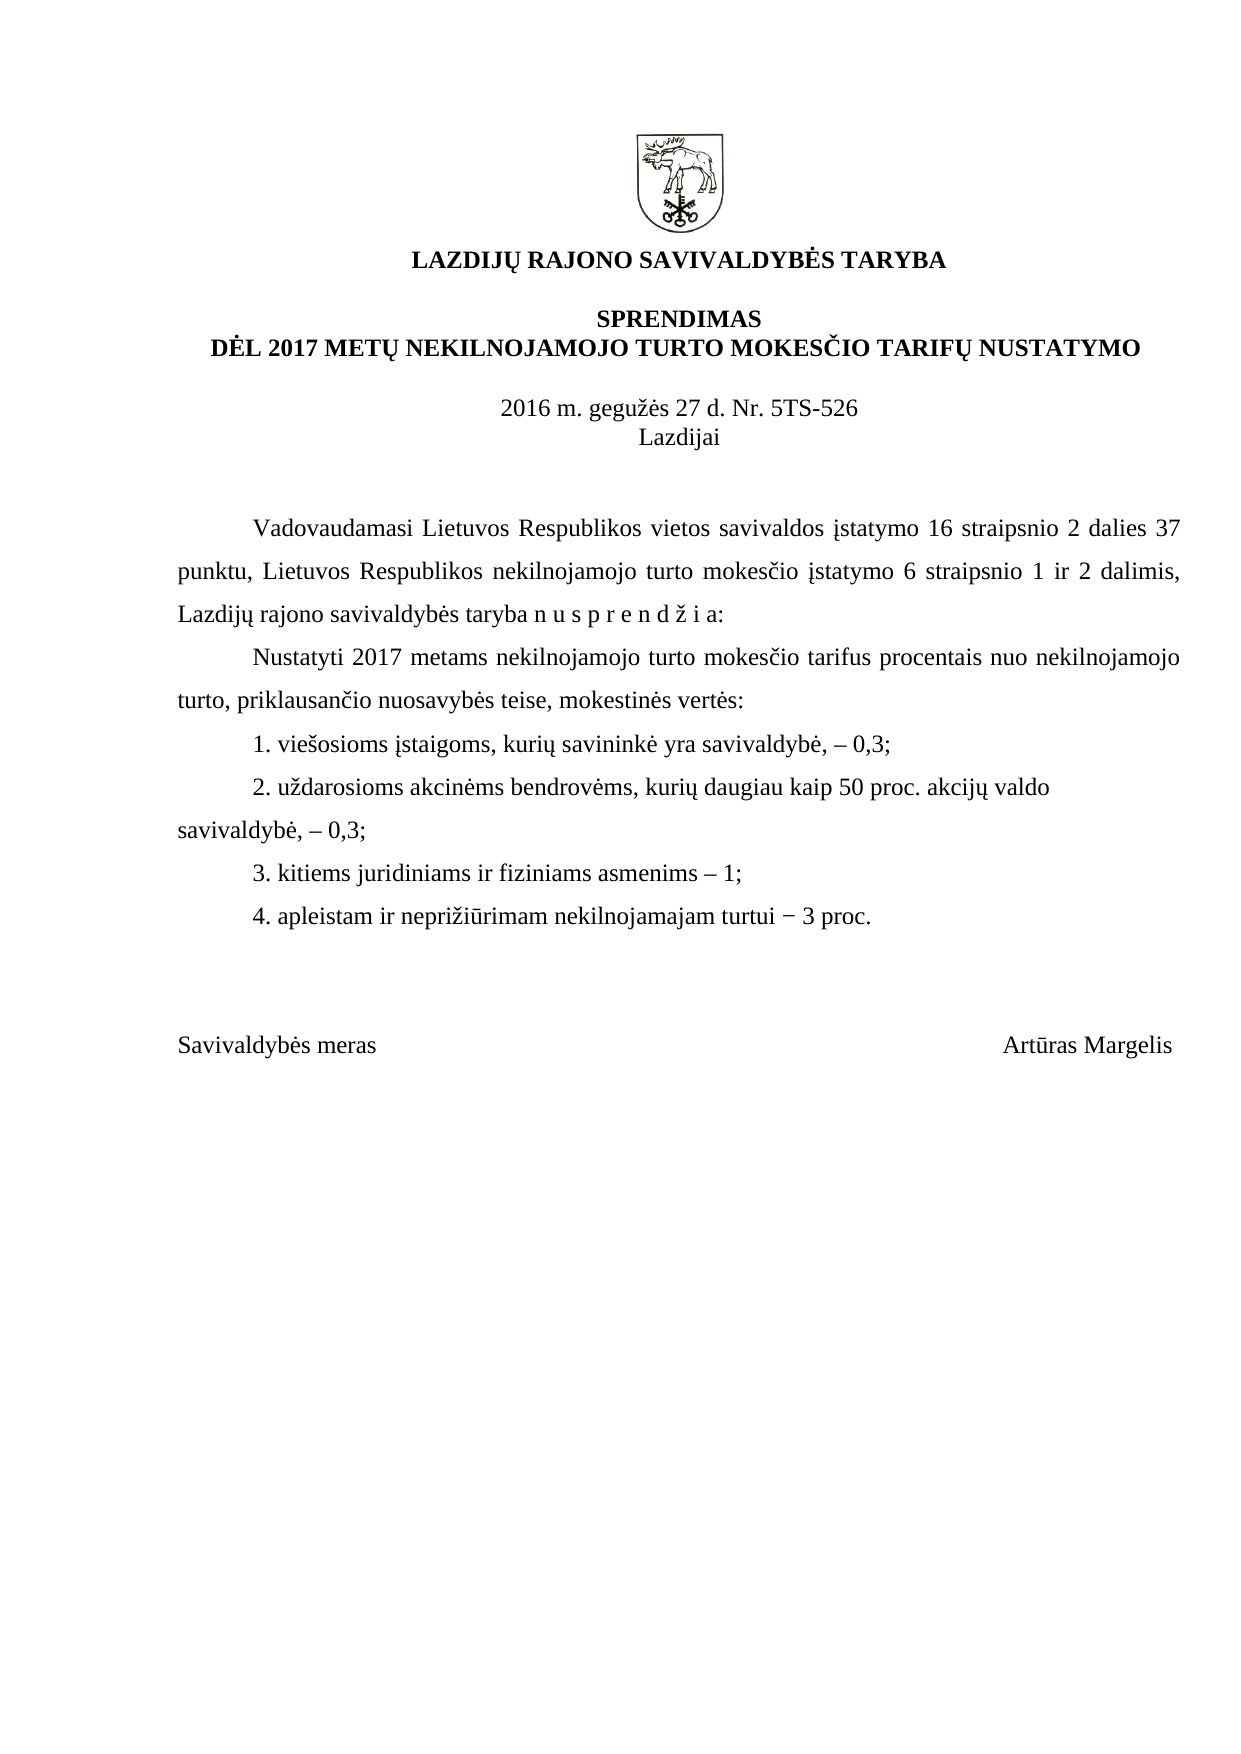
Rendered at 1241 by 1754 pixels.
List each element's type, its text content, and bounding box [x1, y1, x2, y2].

text LAZDIJŲ RAJONO SAVIVALDYBĖS TARYBA [177, 245, 1181, 273]
text Nustatyti 2017 metams nekilnojamojo turto mokesčio tarifus procentais nuo nekilnojamojo turto, priklausančio nuosavybės teise, mokestinės vertės: [177, 642, 1181, 714]
text 3. kitiems juridiniams ir fiziniams asmenims – 1; [177, 858, 1181, 887]
text 4. apleistam ir neprižiūrimam nekilnojamajam turtui − 3 proc. [177, 901, 1181, 930]
text Vadovaudamasi Lietuvos Respublikos vietos savivaldos įstatymo 16 straipsnio 2 dalies 37 punktu, Lietuvos Respublikos nekilnojamojo turto mokesčio įstatymo 6 straipsnio 1 ir 2 dalimis, Lazdijų rajono savivaldybės taryba n u s p r e n d ž i a: [177, 513, 1181, 628]
text 2016 m. gegužės 27 d. Nr. 5TS-526 [177, 393, 1181, 422]
text Savivaldybės meras Artūras Margelis [177, 1031, 1181, 1059]
text 1. viešosioms įstaigoms, kurių savininkė yra savivaldybė, – 0,3; [177, 729, 1181, 757]
text 2. uždarosioms akcinėms bendrovėms, kurių daugiau kaip 50 proc. akcijų valdo [252, 772, 1181, 801]
text DĖL 2017 METŲ NEKILNOJAMOJO TURTO MOKESČIO TARIFŲ NUSTATYMO [177, 333, 1181, 362]
text SPRENDIMAS [177, 304, 1181, 333]
text savivaldybė, – 0,3; [177, 815, 1181, 844]
text Lazdijai [177, 422, 1181, 451]
